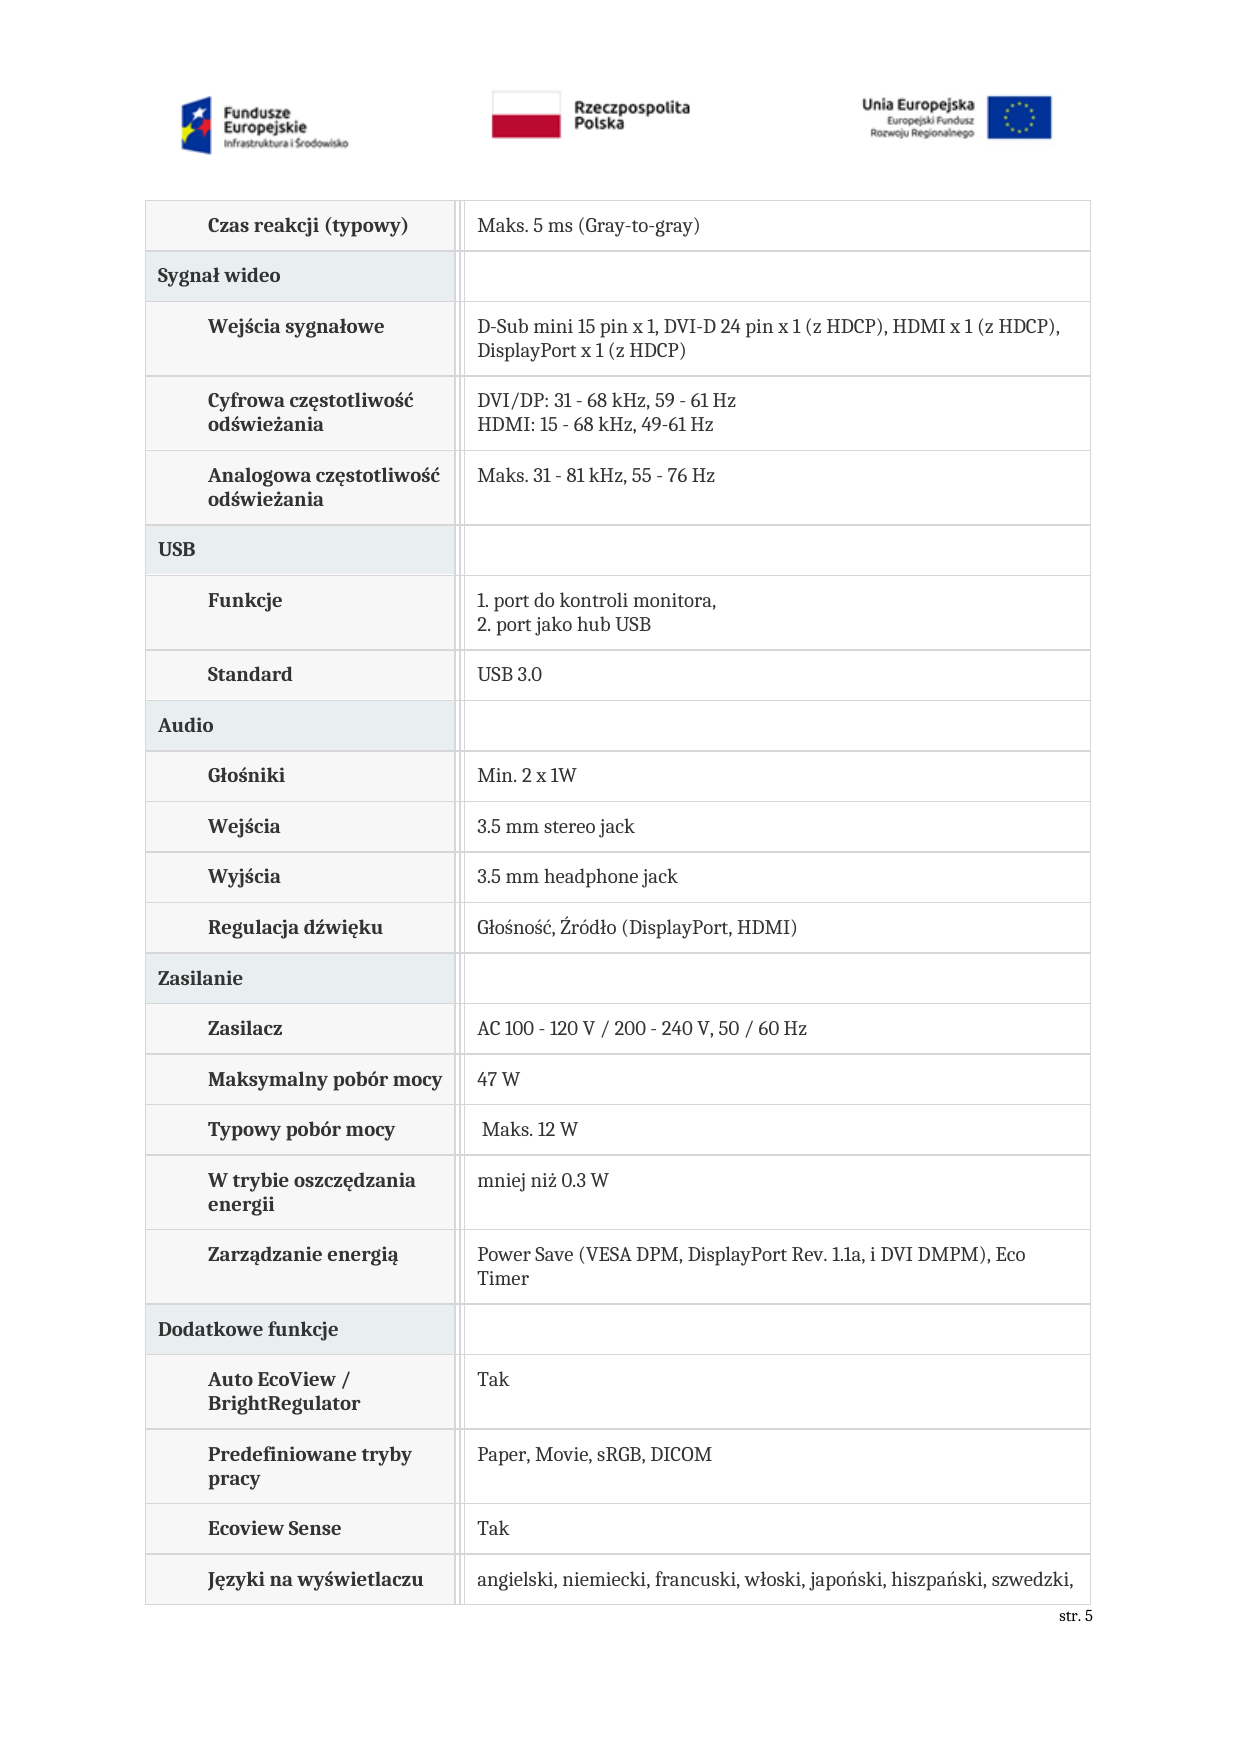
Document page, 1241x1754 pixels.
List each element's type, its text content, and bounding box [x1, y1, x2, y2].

table_cell [465, 954, 1090, 1003]
table_cell Zasilacz [146, 1004, 454, 1053]
table_cell Tak [465, 1504, 1090, 1553]
table_cell Maks. 31 - 81 kHz, 55 - 76 Hz [465, 451, 1090, 524]
table_cell Wejścia sygnałowe [146, 302, 454, 375]
table_cell Tak [465, 1355, 1090, 1428]
table_cell Dodatkowe funkcje [146, 1305, 454, 1354]
table_cell Sygnał wideo [146, 252, 454, 301]
table_cell W trybie oszczędzania energii [146, 1156, 454, 1229]
table_cell [465, 1305, 1090, 1354]
table_cell Predefiniowane tryby pracy [146, 1430, 454, 1503]
table_cell [465, 252, 1090, 301]
table_cell Ecoview Sense [146, 1504, 454, 1553]
table_cell 47 W [465, 1055, 1090, 1104]
table_cell Języki na wyświetlaczu [146, 1555, 454, 1604]
table_cell AC 100 - 120 V / 200 - 240 V, 50 / 60 Hz [465, 1004, 1090, 1053]
table_cell Głośniki [146, 752, 454, 801]
table_cell Głośność, Źródło (DisplayPort, HDMI) [465, 903, 1090, 952]
table_cell Paper, Movie, sRGB, DICOM [465, 1430, 1090, 1503]
table_cell Typowy pobór mocy [146, 1105, 454, 1154]
table_cell [465, 701, 1090, 750]
table_cell DVI/DP: 31 - 68 kHz, 59 - 61 Hz HDMI: 15 - 68 kHz, 49-61 Hz [465, 377, 1090, 449]
table_cell USB [146, 526, 454, 574]
table_cell Czas reakcji (typowy) [146, 201, 454, 250]
table_cell Wejścia [146, 802, 454, 851]
table_cell Audio [146, 701, 454, 750]
table_cell Power Save (VESA DPM, DisplayPort Rev. 1.1a, i DVI DMPM), Eco Timer [465, 1230, 1090, 1303]
table_cell Standard [146, 651, 454, 699]
table_cell USB 3.0 [465, 651, 1090, 699]
table_cell Zasilanie [146, 954, 454, 1003]
table_cell mniej niż 0.3 W [465, 1156, 1090, 1229]
table_cell Cyfrowa częstotliwość odświeżania [146, 377, 454, 449]
table_cell Auto EcoView / BrightRegulator [146, 1355, 454, 1428]
table_cell D-Sub mini 15 pin x 1, DVI-D 24 pin x 1 (z HDCP), HDMI x 1 (z HDCP), DisplayPort x 1 (z HDCP) [465, 302, 1090, 375]
table_cell angielski, niemiecki, francuski, włoski, japoński, hiszpański, szwedzki, [465, 1555, 1090, 1604]
table_cell Maks. 12 W [465, 1105, 1090, 1154]
table_cell Zarządzanie energią [146, 1230, 454, 1303]
table_cell Analogowa częstotliwość odświeżania [146, 451, 454, 524]
table_cell Wyjścia [146, 853, 454, 902]
table_cell 1. port do kontroli monitora, 2. port jako hub USB [465, 576, 1090, 649]
table_cell Maksymalny pobór mocy [146, 1055, 454, 1104]
table_cell 3.5 mm headphone jack [465, 853, 1090, 902]
table_cell Funkcje [146, 576, 454, 649]
table_cell Maks. 5 ms (Gray-to-gray) [465, 201, 1090, 250]
table_cell Min. 2 x 1W [465, 752, 1090, 801]
table_cell [465, 526, 1090, 574]
table_cell Regulacja dźwięku [146, 903, 454, 952]
table_cell 3.5 mm stereo jack [465, 802, 1090, 851]
